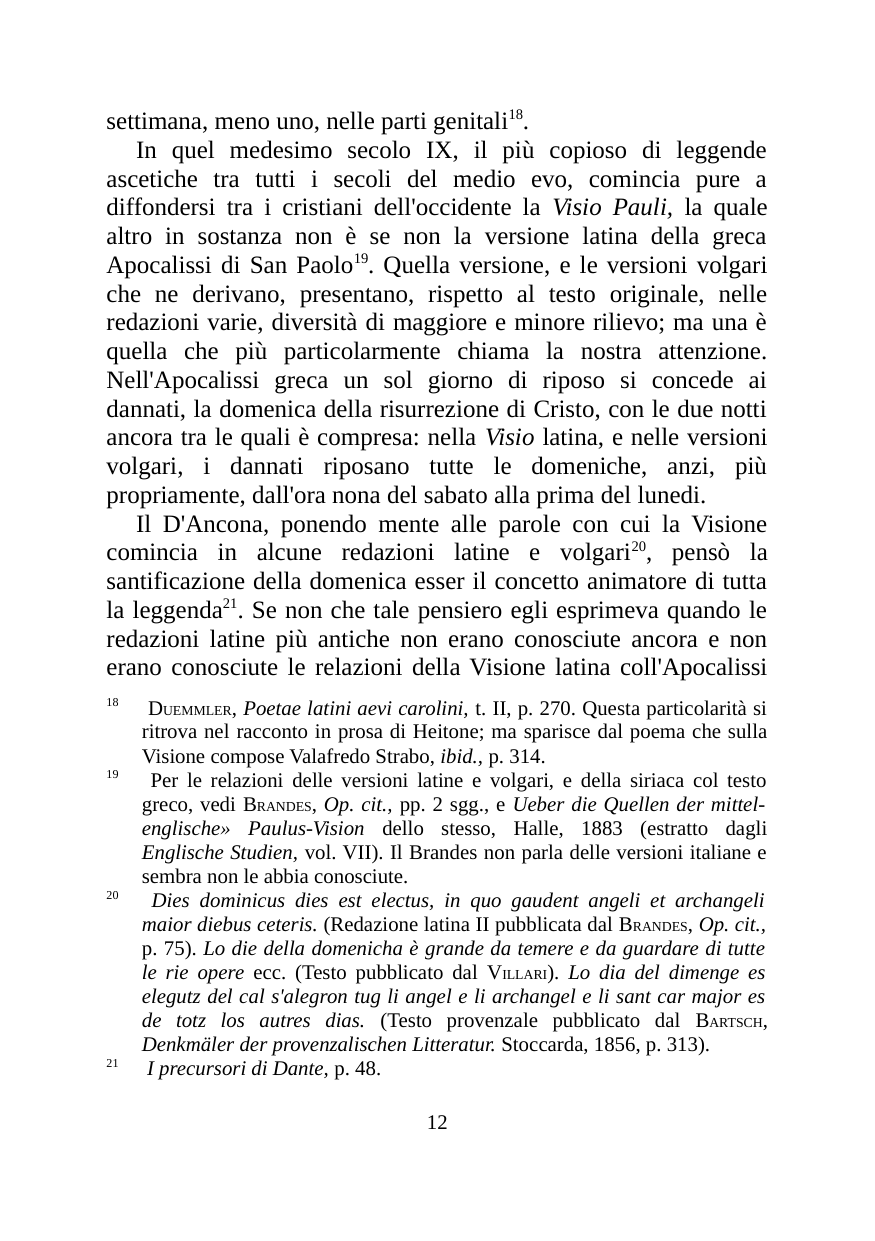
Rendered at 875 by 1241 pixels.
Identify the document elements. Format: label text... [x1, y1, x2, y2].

text Dies dominicus dies est electus, in quo gaudent angeli et archangeli maior diebus ceteris. (Redazione latina II pubblicata dal Brandes, Op. cit., p. 75). Lo die della domenicha è grande da temere e da guardare di tutte le rie opere ecc. (Testo pubblicato dal Villari). Lo dia del dimenge es elegutz del cal s'alegron tug li angel e li archangel e li sant car major es de totz los autres dias. (Testo provenzale pubblicato dal Bartsch, Denkmäler der provenzalischen Litteratur. Stoccarda, 1856, p. 313). [106, 888, 768, 1056]
text I precursori di Dante, p. 48. [106, 1056, 768, 1080]
text Il D'Ancona, ponendo mente alle parole con cui la Visione comincia in alcune redazioni latine e volgari, pensò la santificazione della domenica esser il concetto animatore di tutta la leggenda. Se non che tale pensiero egli esprimeva quando le redazioni latine più antiche non erano conosciute ancora e non erano conosciute le relazioni della Visione latina coll'Apocalissi [106, 509, 768, 681]
text Duemmler, Poetae latini aevi carolini, t. II, p. 270. Questa particolarità si ritrova nel racconto in prosa di Heitone; ma sparisce dal poema che sulla Visione compose Valafredo Strabo, ibid., p. 314. [106, 695, 768, 768]
text In quel medesimo secolo IX, il più copioso di leggende ascetiche tra tutti i secoli del medio evo, comincia pure a diffondersi tra i cristiani dell'occidente la Visio Pauli, la quale altro in sostanza non è se non la versione latina della greca Apocalissi di San Paolo. Quella versione, e le versioni volgari che ne derivano, presentano, rispetto al testo originale, nelle redazioni varie, diversità di maggiore e minore rilievo; ma una è quella che più particolarmente chiama la nostra attenzione. Nell'Apocalissi greca un sol giorno di riposo si concede ai dannati, la domenica della risurrezione di Cristo, con le due notti ancora tra le quali è compresa: nella Visio latina, e nelle versioni volgari, i dannati riposano tutte le domeniche, anzi, più propriamente, dall'ora nona del sabato alla prima del lunedi. [106, 135, 768, 509]
text settimana, meno uno, nelle parti genitali. [106, 106, 768, 135]
text Per le relazioni delle versioni latine e volgari, e della siriaca col testo greco, vedi Brandes, Op. cit., pp. 2 sgg., e Ueber die Quellen der mittel- englische» Paulus-Vision dello stesso, Halle, 1883 (estratto dagli Englische Studien, vol. VII). Il Brandes non parla delle versioni italiane e sembra non le abbia conosciute. [106, 768, 768, 888]
